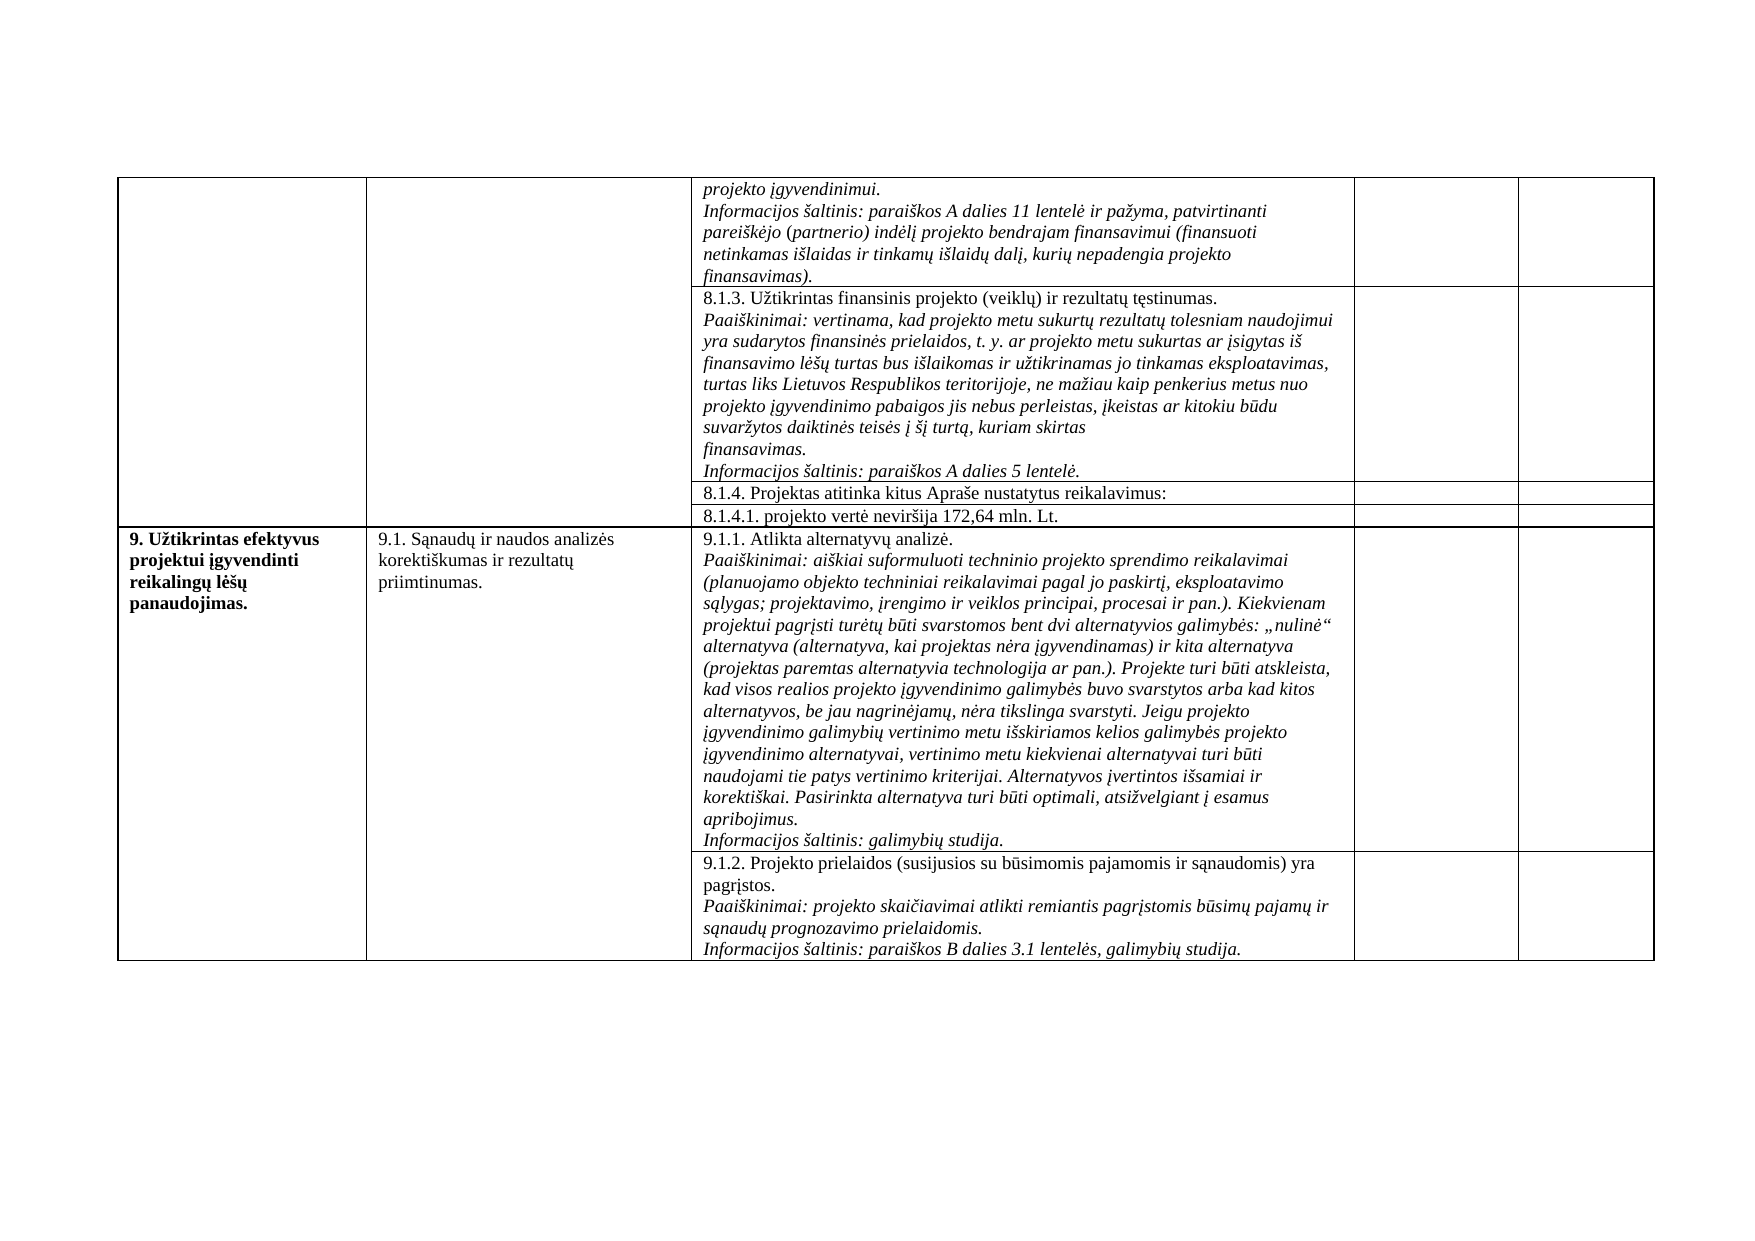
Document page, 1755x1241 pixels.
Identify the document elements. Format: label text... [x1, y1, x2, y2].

table_cell [1355, 528, 1518, 851]
table_cell [367, 178, 691, 526]
table_cell [1355, 505, 1518, 526]
table_cell 9.1. Sąnaudų ir naudos analizės korektiškumas ir rezultatų priimtinumas. [367, 528, 691, 960]
table_cell [1355, 178, 1518, 286]
table_cell [1519, 505, 1653, 526]
table_cell 8.1.4. Projektas atitinka kitus Apraše nustatytus reikalavimus: [692, 482, 1354, 504]
table_cell 9. Užtikrintas efektyvus projektui įgyvendinti reikalingų lėšų panaudojimas. [119, 528, 366, 960]
table_cell [1519, 178, 1653, 286]
table_cell [1519, 852, 1653, 960]
table_cell 9.1.2. Projekto prielaidos (susijusios su būsimomis pajamomis ir sąnaudomis) yra pagrįstos. Paaiškinimai: projekto skaičiavimai atlikti remiantis pagrįstomis būsimų pajamų ir sąnaudų prognozavimo prielaidomis. Informacijos šaltinis: paraiškos B dalies 3.1 lentelės, galimybių studija. [692, 852, 1354, 960]
table_cell 8.1.4.1. projekto vertė neviršija 172,64 mln. Lt. [692, 505, 1354, 526]
table_cell [119, 178, 366, 526]
table_cell [1519, 287, 1653, 481]
table_cell projekto įgyvendinimui. Informacijos šaltinis: paraiškos A dalies 11 lentelė ir pažyma, patvirtinanti pareiškėjo (partnerio) indėlį projekto bendrajam finansavimui (finansuoti netinkamas išlaidas ir tinkamų išlaidų dalį, kurių nepadengia projekto finansavimas). [692, 178, 1354, 286]
table_cell [1355, 287, 1518, 481]
table_cell [1355, 852, 1518, 960]
table_cell 9.1.1. Atlikta alternatyvų analizė. Paaiškinimai: aiškiai suformuluoti techninio projekto sprendimo reikalavimai (planuojamo objekto techniniai reikalavimai pagal jo paskirtį, eksploatavimo sąlygas; projektavimo, įrengimo ir veiklos principai, procesai ir pan.). Kiekvienam projektui pagrįsti turėtų būti svarstomos bent dvi alternatyvios galimybės: „nulinė“ alternatyva (alternatyva, kai projektas nėra įgyvendinamas) ir kita alternatyva (projektas paremtas alternatyvia technologija ar pan.). Projekte turi būti atskleista, kad visos realios projekto įgyvendinimo galimybės buvo svarstytos arba kad kitos alternatyvos, be jau nagrinėjamų, nėra tikslinga svarstyti. Jeigu projekto įgyvendinimo galimybių vertinimo metu išskiriamos kelios galimybės projekto įgyvendinimo alternatyvai, vertinimo metu kiekvienai alternatyvai turi būti naudojami tie patys vertinimo kriterijai. Alternatyvos įvertintos išsamiai ir korektiškai. Pasirinkta alternatyva turi būti optimali, atsižvelgiant į esamus apribojimus. Informacijos šaltinis: galimybių studija. [692, 528, 1354, 851]
table_cell [1519, 528, 1653, 851]
table_cell [1519, 482, 1653, 504]
table_cell [1355, 482, 1518, 504]
table_cell 8.1.3. Užtikrintas finansinis projekto (veiklų) ir rezultatų tęstinumas. Paaiškinimai: vertinama, kad projekto metu sukurtų rezultatų tolesniam naudojimui yra sudarytos finansinės prielaidos, t. y. ar projekto metu sukurtas ar įsigytas iš finansavimo lėšų turtas bus išlaikomas ir užtikrinamas jo tinkamas eksploatavimas, turtas liks Lietuvos Respublikos teritorijoje, ne mažiau kaip penkerius metus nuo projekto įgyvendinimo pabaigos jis nebus perleistas, įkeistas ar kitokiu būdu suvaržytos daiktinės teisės į šį turtą, kuriam skirtas finansavimas. Informacijos šaltinis: paraiškos A dalies 5 lentelė. [692, 287, 1354, 481]
